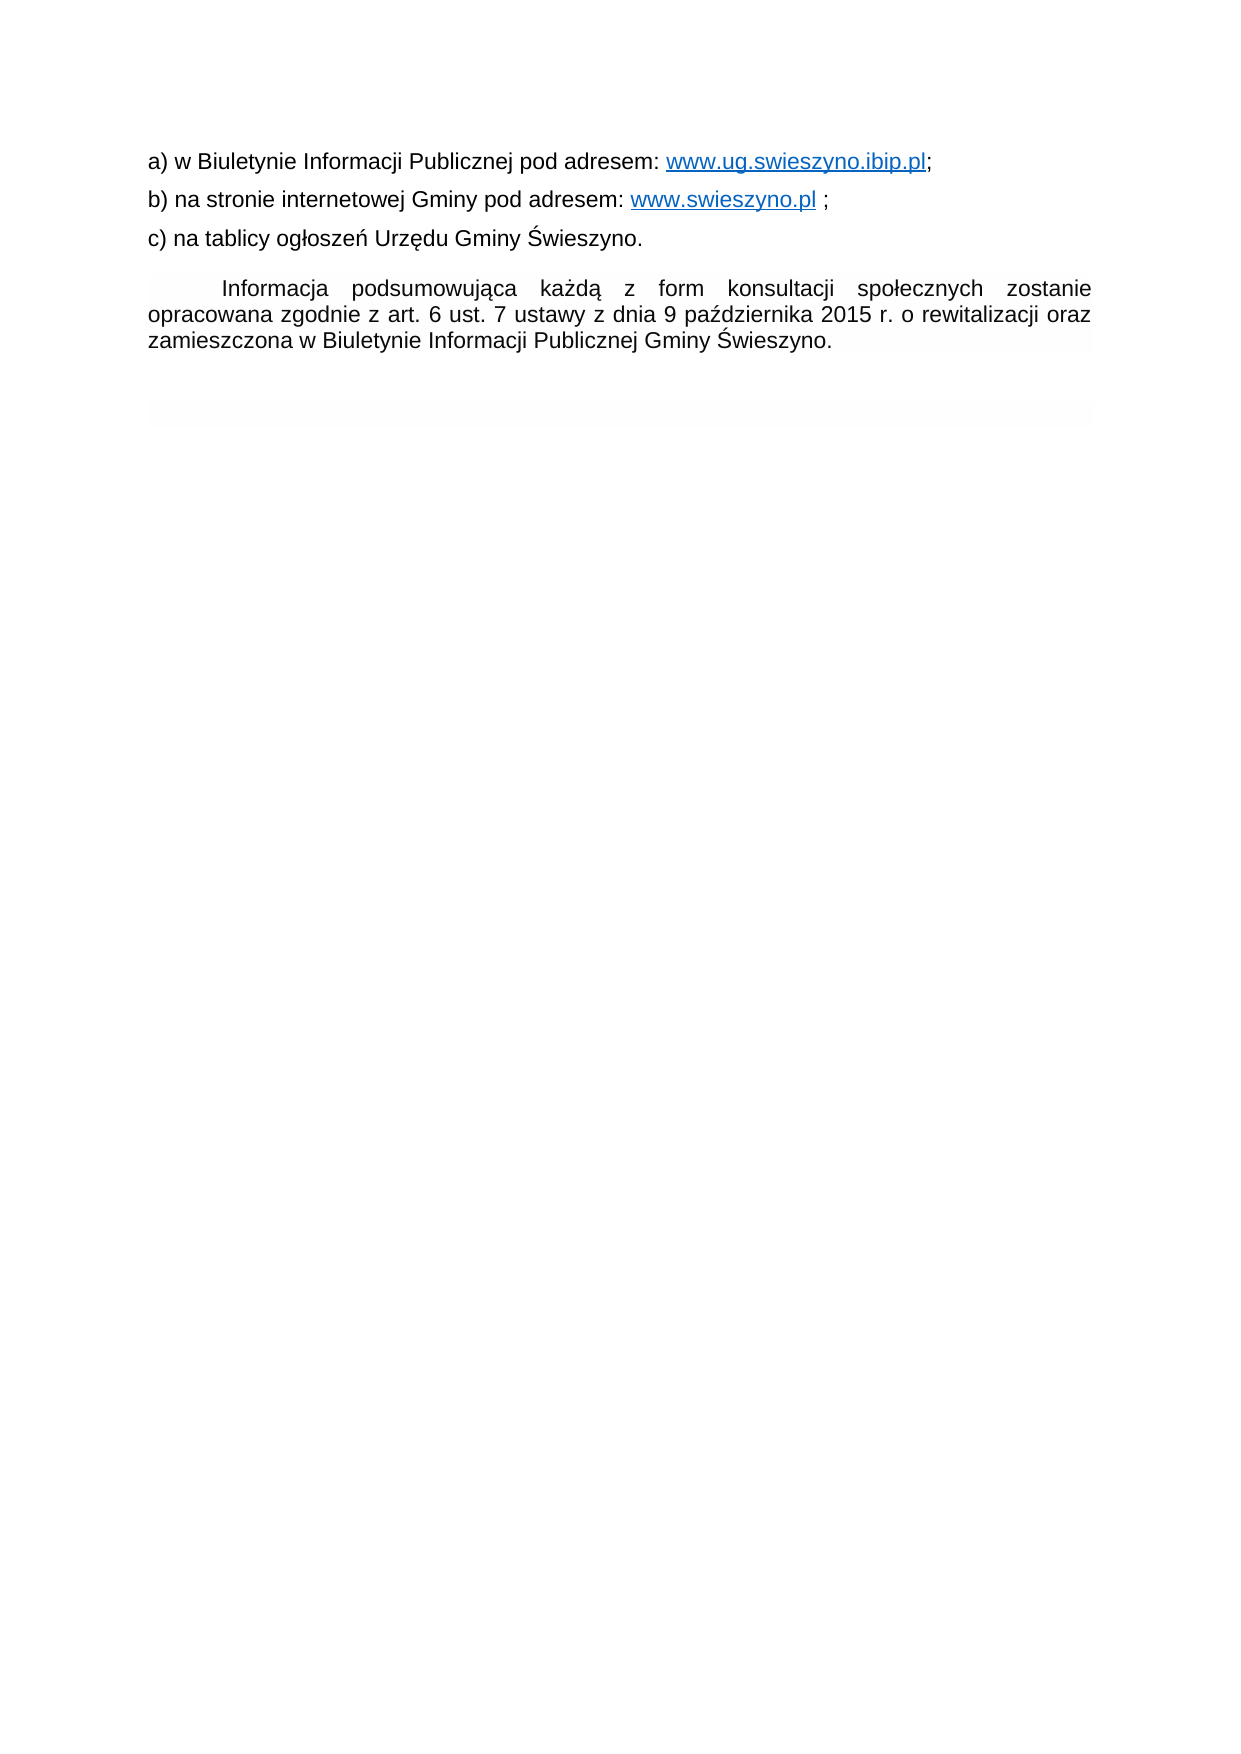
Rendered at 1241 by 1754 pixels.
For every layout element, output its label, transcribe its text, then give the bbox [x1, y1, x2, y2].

text c) na tablicy ogłoszeń Urzędu Gminy Świeszyno. [148, 225, 1093, 252]
text b) na stronie internetowej Gminy pod adresem: www.swieszyno.pl ; [148, 186, 1093, 213]
text a) w Biuletynie Informacji Publicznej pod adresem: www.ug.swieszyno.ibip.pl; [148, 148, 1093, 174]
text Informacja podsumowująca każdą z form konsultacji społecznych zostanie opracowana zgodnie z art. 6 ust. 7 ustawy z dnia 9 października 2015 r. o rewitalizacji oraz zamieszczona w Biuletynie Informacji Publicznej Gminy Świeszyno. [148, 274, 1093, 354]
